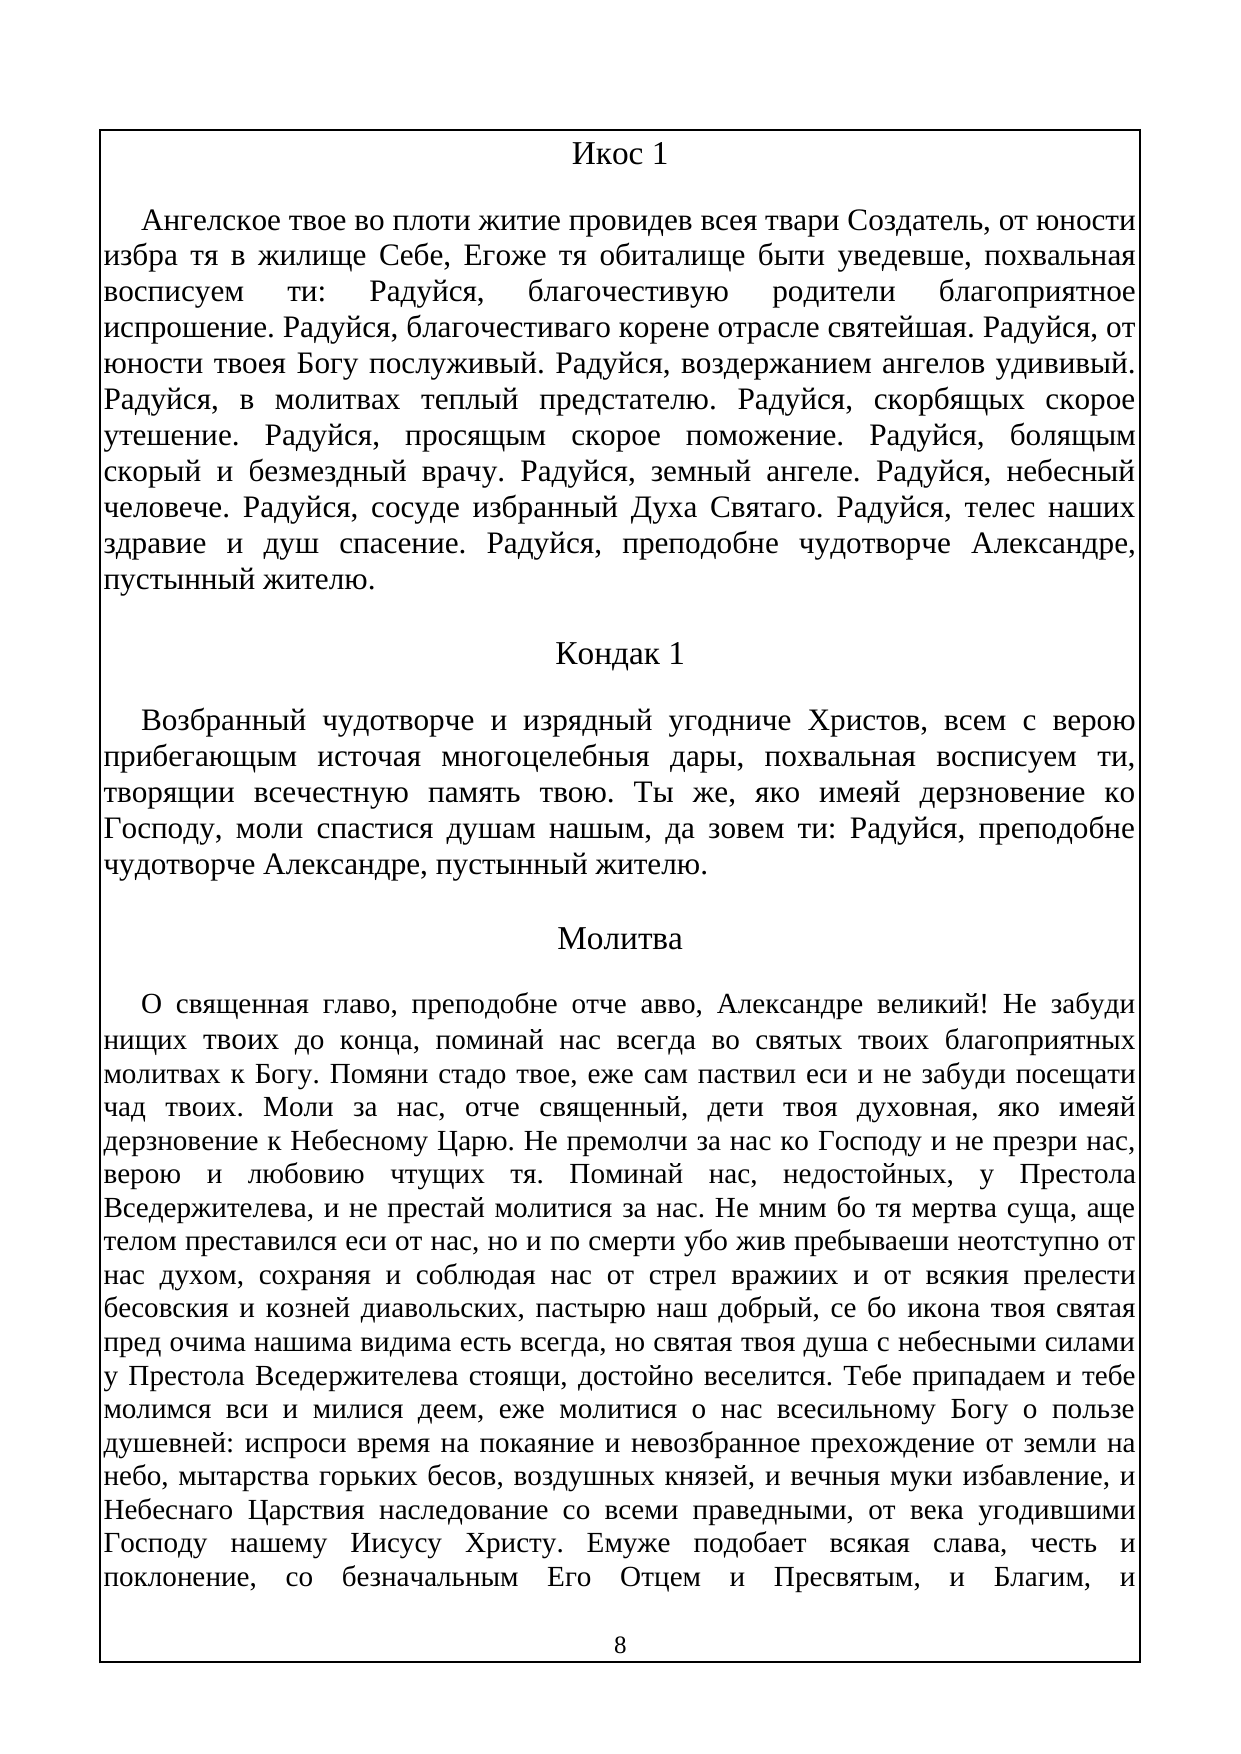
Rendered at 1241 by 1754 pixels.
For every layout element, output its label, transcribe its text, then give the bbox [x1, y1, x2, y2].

subtitle Молитва [103, 918, 1137, 957]
text О священная главо, преподобне отче авво, Александре великий! Не забуди нищих твоих до конца, поминай нас всегда во святых твоих благоприятных молитвах к Богу. Помяни стадо твое, еже сам паствил еси и не забуди посещати чад твоих. Моли за нас, отче священный, дети твоя духовная, яко имеяй дерзновение к Небесному Царю. Не премолчи за нас ко Господу и не презри нас, верою и любовию чтущих тя. Поминай нас, недостойных, у Престола Вседержителева, и не престай молитися за нас. Не мним бо тя мертва суща, аще телом преставился еси от нас, но и по смерти убо жив пребываеши неотступно от нас духом, сохраняя и соблюдая нас от стрел вражиих и от всякия прелести бесовския и козней диавольских, пастырю наш добрый, се бо икона твоя святая пред очима нашима видима есть всегда, но святая твоя душа с небесными силами у Престола Вседержителева стоящи, достойно веселится. Тебе припадаем и тебе молимся вси и милися деем, еже молитися о нас всесильному Богу о пользе душевней: испроси время на покаяние и невозбранное прехождение от земли на небо, мытарства горьких бесов, воздушных князей, и вечныя муки избавление, и Небеснаго Царствия наследование со всеми праведными, от века угодившими Господу нашему Иисусу Христу. Емуже подобает всякая слава, честь и поклонение, со безначальным Его Отцем и Пресвятым, и Благим, и [103, 986, 1137, 1592]
subtitle Икос 1 [103, 133, 1137, 171]
text Возбранный чудотворче и изрядный угодниче Христов, всем с верою прибегающым источая многоцелебныя дары, похвальная восписуем ти, творящии всечестную память твою. Ты же, яко имеяй дерзновение ко Господу, моли спастися душам нашым, да зовем ти: Радуйся, преподобне чудотворче Александре, пустынный жителю. [103, 701, 1137, 881]
text Ангелское твое во плоти житие провидев всея твари Создатель, от юности избра тя в жилище Себе, Егоже тя обиталище быти уведевше, похвальная восписуем ти: Радуйся, благочестивую родители благоприятное испрошение. Радуйся, благочестиваго корене отрасле святейшая. Радуйся, от юности твоея Богу послуживый. Радуйся, воздержанием ангелов удививый. Радуйся, в молитвах теплый предстателю. Радуйся, скорбящых скорое утешение. Радуйся, просящым скорое поможение. Радуйся, болящым скорый и безмездный врачу. Радуйся, земный ангеле. Радуйся, небесный человече. Радуйся, сосуде избранный Духа Святаго. Радуйся, телес наших здравие и душ спасение. Радуйся, преподобне чудотворче Александре, пустынный жителю. [103, 201, 1137, 596]
subtitle Кондак 1 [103, 633, 1137, 672]
